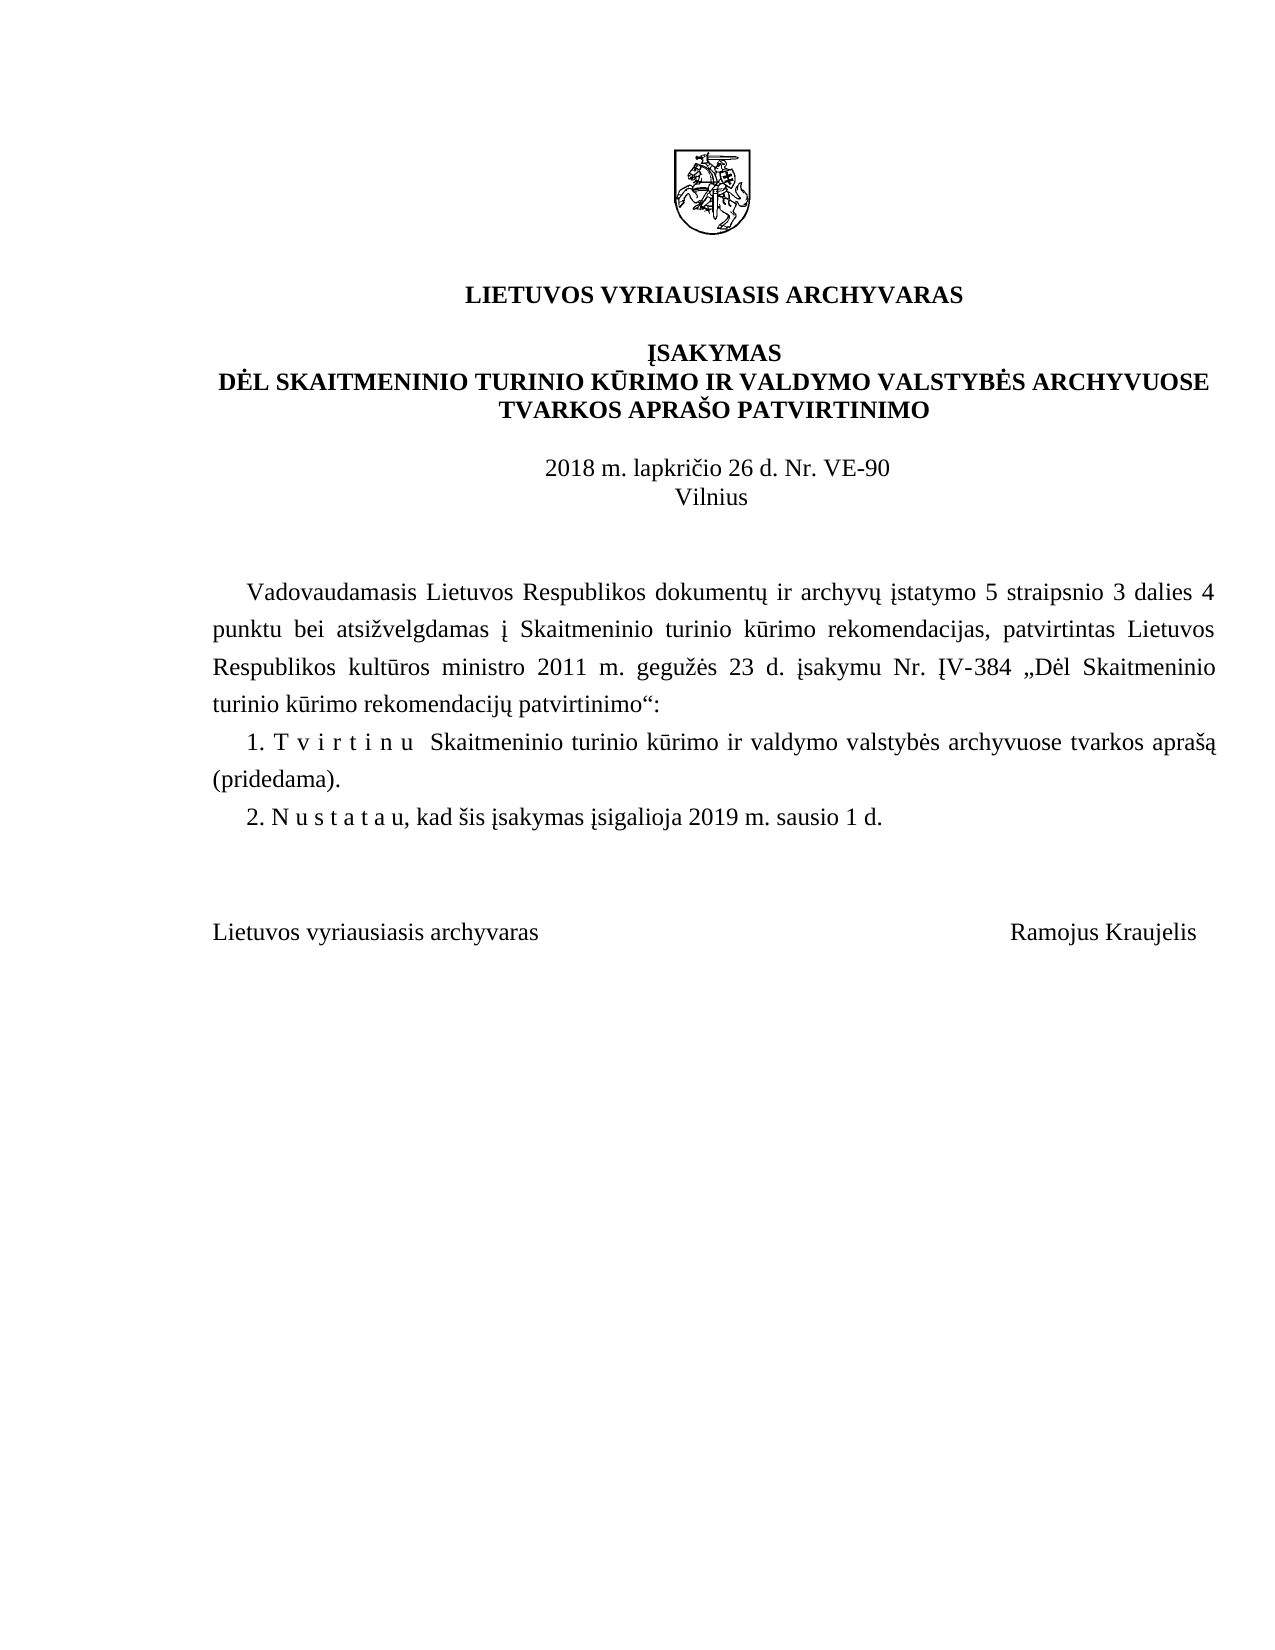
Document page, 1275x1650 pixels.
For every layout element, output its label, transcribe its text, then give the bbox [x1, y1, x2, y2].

text 2. N u s t a t a u, kad šis įsakymas įsigalioja 2019 m. sausio 1 d. [212, 793, 1216, 831]
text Vilnius [212, 482, 1216, 511]
text DĖL SKAITMENINIO TURINIO KŪRIMO IR VALDYMO VALSTYBĖS ARCHYVUOSE TVARKOS APRAŠO PATVIRTINIMO [212, 367, 1216, 424]
text Lietuvos vyriausiasis archyvaras Ramojus Kraujelis [212, 917, 1216, 946]
text 2018 m. lapkričio 26 d. Nr. VE-90 [212, 453, 1216, 482]
text Vadovaudamasis Lietuvos Respublikos dokumentų ir archyvų įstatymo 5 straipsnio 3 dalies 4 punktu bei atsižvelgdamas į Skaitmeninio turinio kūrimo rekomendacijas, patvirtintas Lietuvos Respublikos kultūros ministro 2011 m. gegužės 23 d. įsakymu Nr. ĮV-384 „Dėl Skaitmeninio turinio kūrimo rekomendacijų patvirtinimo“: [212, 568, 1216, 718]
text 1. T v i r t i n u Skaitmeninio turinio kūrimo ir valdymo valstybės archyvuose tvarkos aprašą (pridedama). [212, 718, 1216, 793]
text ĮSAKYMAS [212, 338, 1216, 367]
text LIETUVOS VYRIAUSIASIS ARCHYVARAS [212, 281, 1216, 309]
